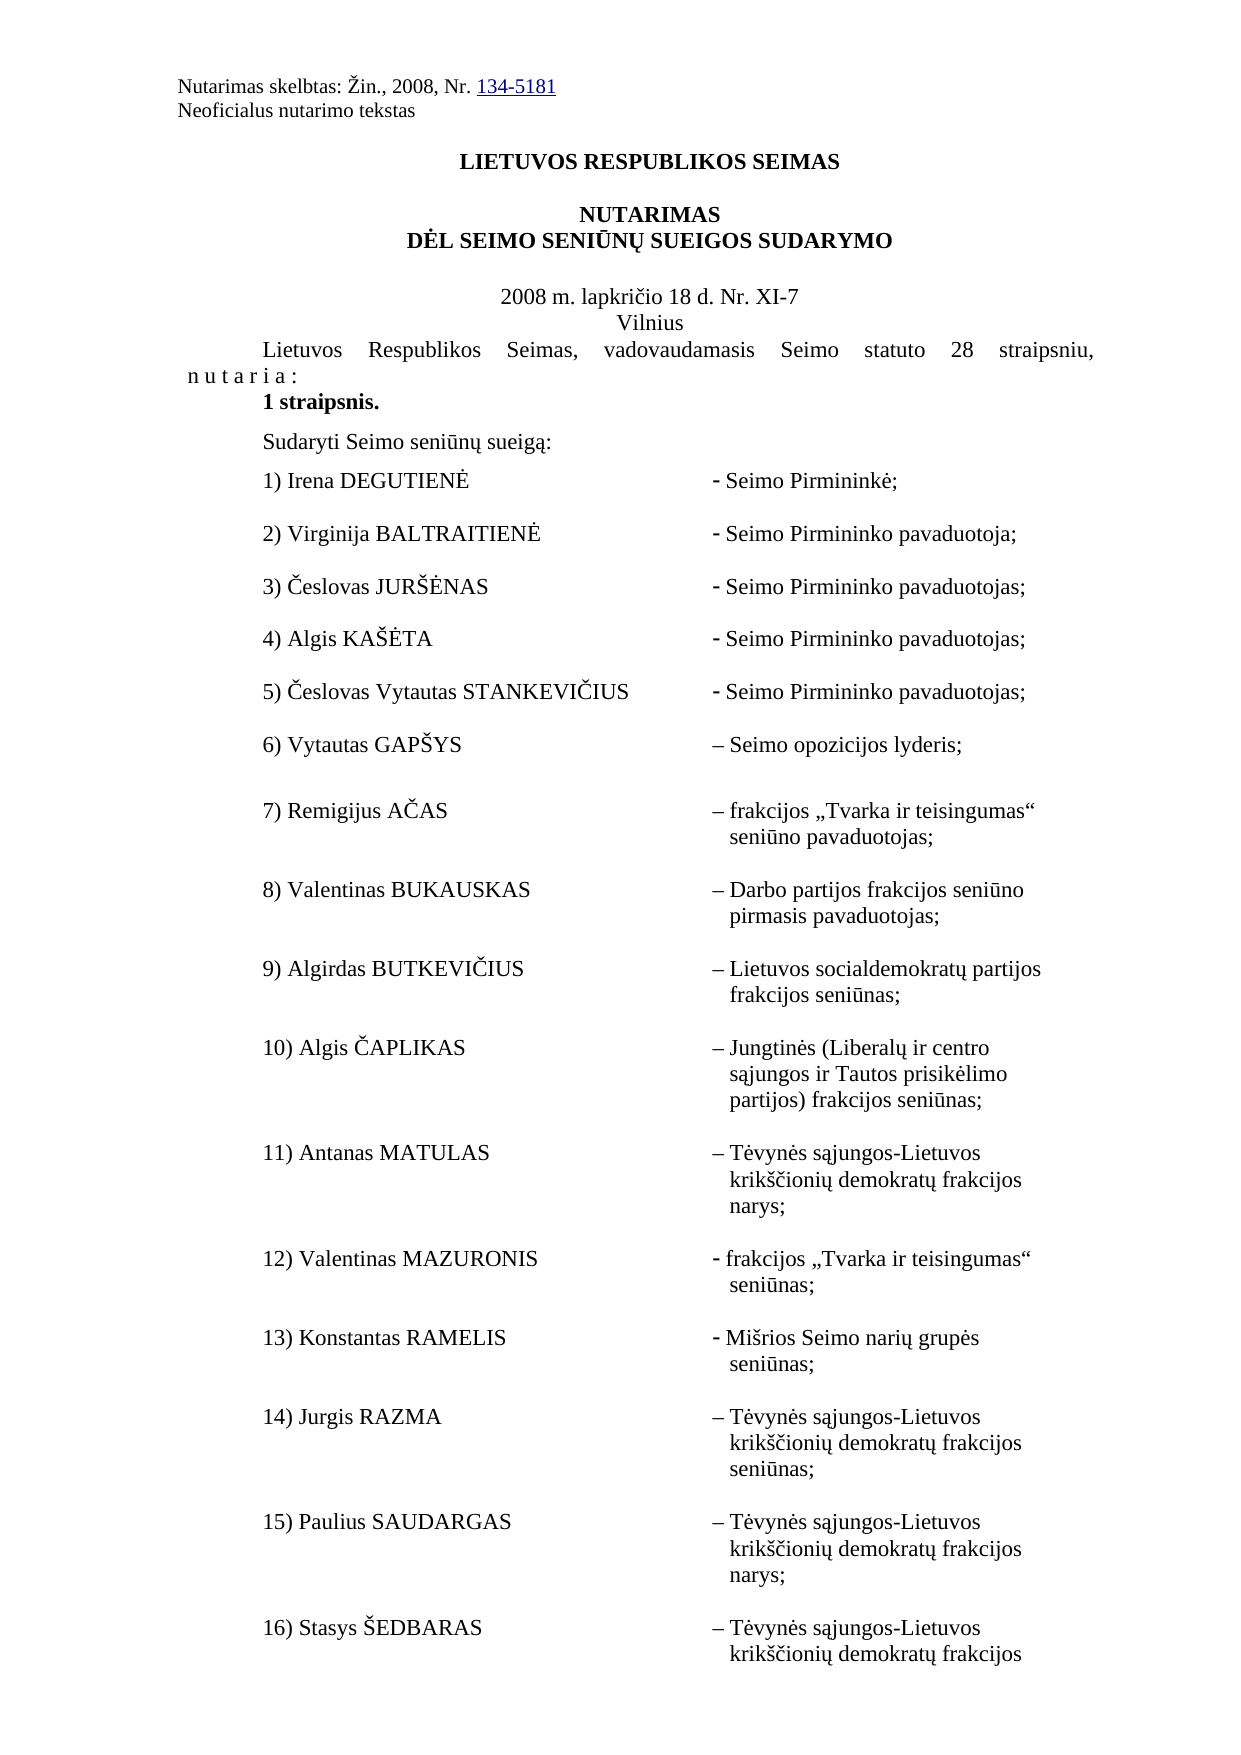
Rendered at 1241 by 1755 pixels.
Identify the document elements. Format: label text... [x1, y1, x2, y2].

text 5) Česlovas Vytautas STANKEVIČIUS - Seimo Pirmininko pavaduotojas; [187, 678, 1120, 704]
text 15) Paulius SAUDARGAS – Tėvynės sąjungos-Lietuvos [187, 1508, 1120, 1534]
text 9) Algirdas BUTKEVIČIUS – Lietuvos socialdemokratų partijos [187, 955, 1120, 981]
text 6) Vytautas GAPŠYS – Seimo opozicijos lyderis; [187, 731, 1112, 757]
text 2008 m. lapkričio 18 d. Nr. XI-7 Vilnius [177, 283, 1122, 336]
text 2) Virginija BALTRAITIENĖ - Seimo Pirmininko pavaduotoja; [187, 520, 1120, 546]
text seniūnas; [187, 1271, 1120, 1297]
text 1 straipsnis. [187, 388, 1112, 415]
text krikščionių demokratų frakcijos [187, 1640, 1120, 1666]
text partijos) frakcijos seniūnas; [187, 1087, 1120, 1113]
text krikščionių demokratų frakcijos [187, 1429, 1120, 1456]
text 4) Algis KAŠĖTA - Seimo Pirmininko pavaduotojas; [187, 625, 1120, 652]
text 3) Česlovas JURŠĖNAS - Seimo Pirmininko pavaduotojas; [187, 573, 1120, 599]
text seniūnas; [187, 1456, 1120, 1482]
text 12) Valentinas MAZURONIS - frakcijos „Tvarka ir teisingumas“ [187, 1245, 1120, 1271]
text seniūno pavaduotojas; [187, 823, 1120, 849]
text frakcijos seniūnas; [187, 981, 1120, 1007]
text Lietuvos Respublikos Seimas, vadovaudamasis Seimo statuto 28 straipsniu, n u t a r i a : [187, 336, 1120, 388]
text LIETUVOS RESPUBLIKOS SEIMAS [177, 148, 1122, 175]
text narys; [187, 1192, 1120, 1218]
text 8) Valentinas BUKAUSKAS – Darbo partijos frakcijos seniūno [187, 876, 1120, 902]
text sąjungos ir Tautos prisikėlimo [187, 1060, 1120, 1087]
text 13) Konstantas RAMELIS - Mišrios Seimo narių grupės [187, 1324, 1120, 1350]
text pirmasis pavaduotojas; [187, 902, 1120, 928]
text DĖL SEIMO SENIŪNŲ SUEIGOS SUDARYMO [177, 227, 1122, 254]
text krikščionių demokratų frakcijos [187, 1166, 1120, 1192]
text 10) Algis ČAPLIKAS – Jungtinės (Liberalų ir centro [262, 1034, 1120, 1060]
text Nutarimas skelbtas: Žin., 2008, Nr. 134-5181 [177, 74, 1122, 98]
text Neoficialus nutarimo tekstas [177, 98, 1122, 122]
text 11) Antanas MATULAS – Tėvynės sąjungos-Lietuvos [187, 1139, 1120, 1166]
text Sudaryti Seimo seniūnų sueigą: [187, 428, 1118, 454]
text 1) Irena DEGUTIENĖ - Seimo Pirmininkė; [187, 467, 1120, 494]
text 7) Remigijus AČAS – frakcijos „Tvarka ir teisingumas“ [187, 797, 1120, 823]
text 16) Stasys ŠEDBARAS – Tėvynės sąjungos-Lietuvos [187, 1614, 1120, 1640]
text seniūnas; [187, 1350, 1120, 1376]
text krikščionių demokratų frakcijos [187, 1534, 1120, 1561]
text narys; [187, 1561, 1120, 1587]
text NUTARIMAS [177, 201, 1122, 227]
text 14) Jurgis RAZMA – Tėvynės sąjungos-Lietuvos [187, 1403, 1120, 1429]
